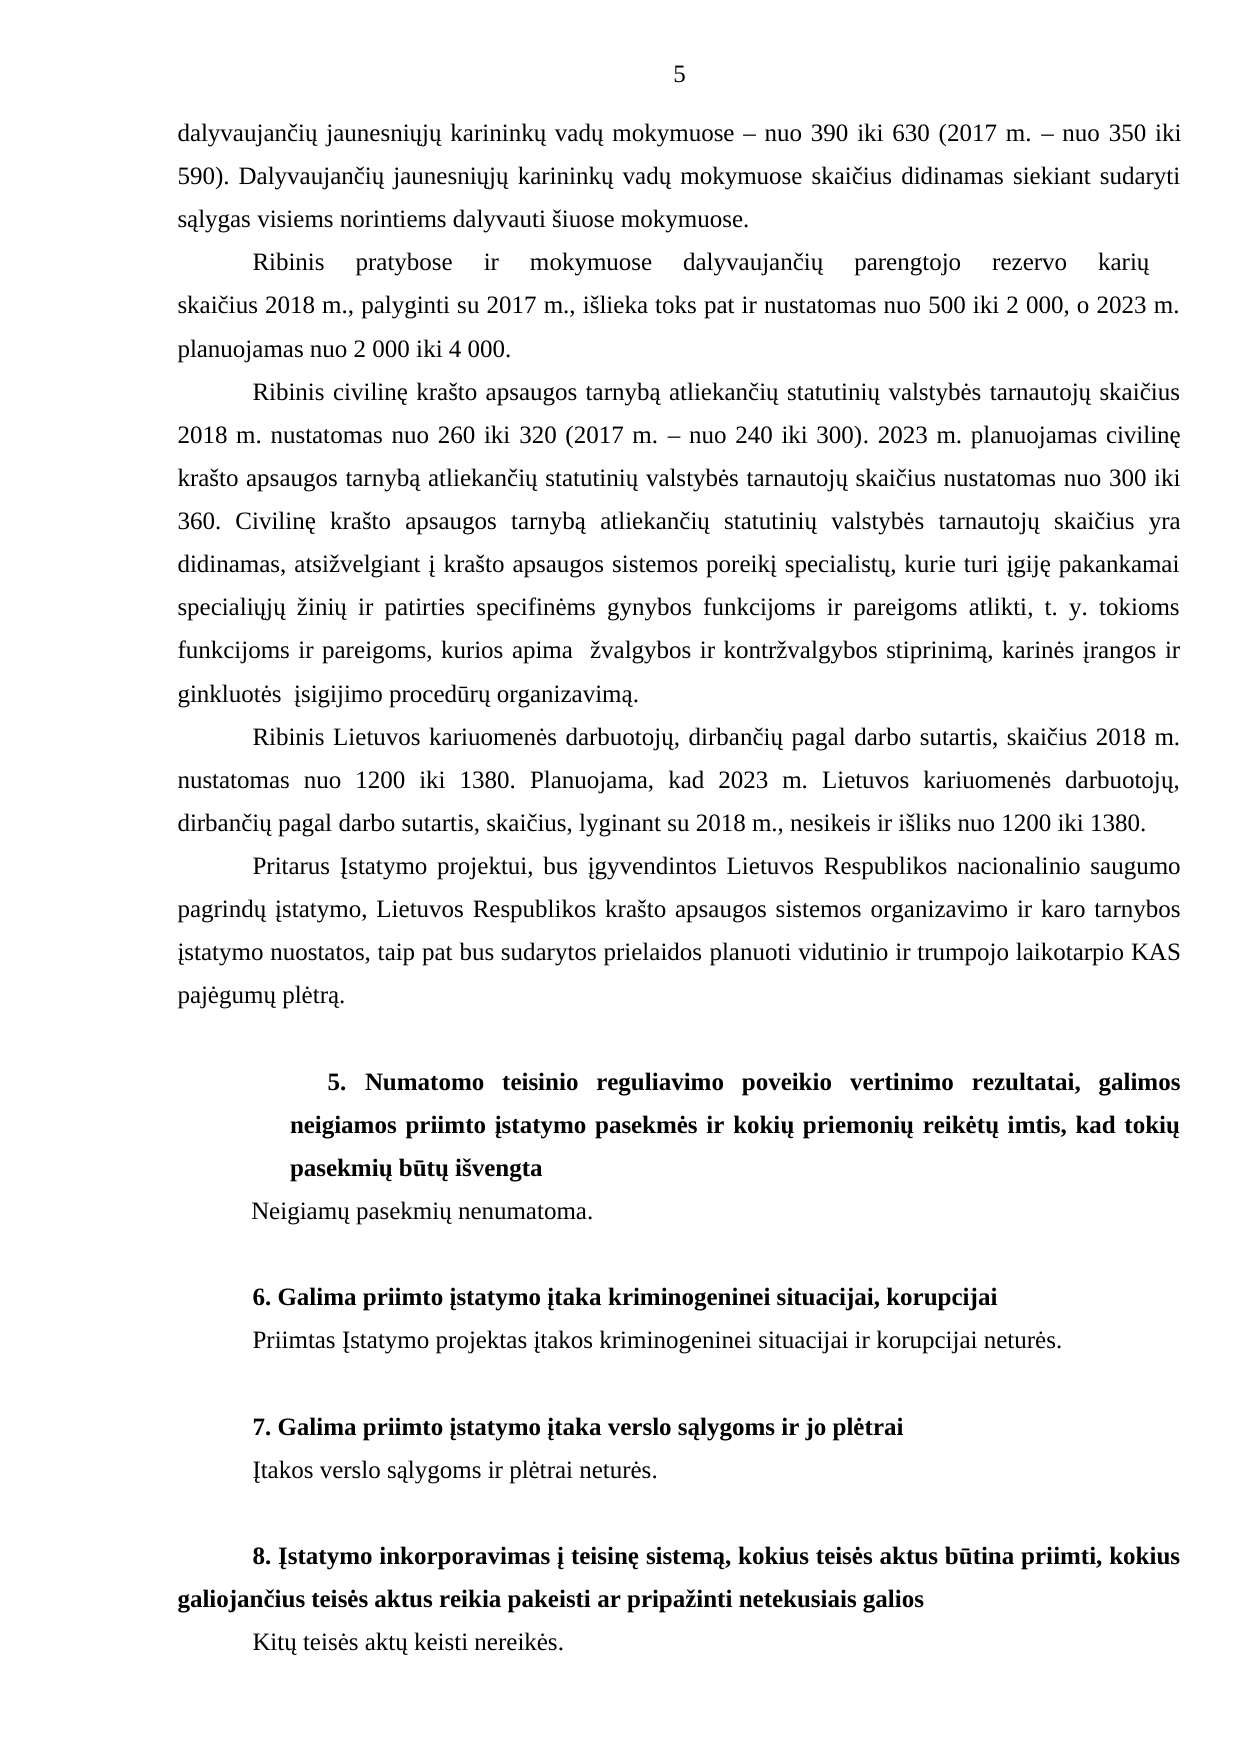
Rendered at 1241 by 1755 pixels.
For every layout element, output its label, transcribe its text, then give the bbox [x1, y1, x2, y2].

text Įtakos verslo sąlygoms ir plėtrai neturės. [177, 1455, 1181, 1484]
text dalyvaujančių jaunesniųjų karininkų vadų mokymuose – nuo 390 iki 630 (2017 m. – nuo 350 iki 590). Dalyvaujančių jaunesniųjų karininkų vadų mokymuose skaičius didinamas siekiant sudaryti sąlygas visiems norintiems dalyvauti šiuose mokymuose. [177, 118, 1181, 233]
text 7. Galima priimto įstatymo įtaka verslo sąlygoms ir jo plėtrai [177, 1412, 1181, 1441]
text Kitų teisės aktų keisti nereikės. [177, 1627, 1181, 1656]
text Priimtas Įstatymo projektas įtakos kriminogeninei situacijai ir korupcijai neturės. [177, 1326, 1181, 1354]
text Ribinis civilinę krašto apsaugos tarnybą atliekančių statutinių valstybės tarnautojų skaičius 2018 m. nustatomas nuo 260 iki 320 (2017 m. – nuo 240 iki 300). 2023 m. planuojamas civilinę krašto apsaugos tarnybą atliekančių statutinių valstybės tarnautojų skaičius nustatomas nuo 300 iki 360. Civilinę krašto apsaugos tarnybą atliekančių statutinių valstybės tarnautojų skaičius yra didinamas, atsižvelgiant į krašto apsaugos sistemos poreikį specialistų, kurie turi įgiję pakankamai specialiųjų žinių ir patirties specifinėms gynybos funkcijoms ir pareigoms atlikti, t. y. tokioms funkcijoms ir pareigoms, kurios apima žvalgybos ir kontržvalgybos stiprinimą, karinės įrangos ir ginkluotės įsigijimo procedūrų organizavimą. [177, 377, 1181, 707]
text 8. Įstatymo inkorporavimas į teisinę sistemą, kokius teisės aktus būtina priimti, kokius galiojančius teisės aktus reikia pakeisti ar pripažinti netekusiais galios [177, 1541, 1181, 1613]
list Numatomo teisinio reguliavimo poveikio vertinimo rezultatai, galimos neigiamos priimto įstatymo pasekmės ir kokių priemonių reikėtų imtis, kad tokių pasekmių būtų išvengta [252, 1067, 1181, 1182]
text Ribinis pratybose ir mokymuose dalyvaujančių parengtojo rezervo karių skaičius 2018 m., palyginti su 2017 m., išlieka toks pat ir nustatomas nuo 500 iki 2 000, o 2023 m. planuojamas nuo 2 000 iki 4 000. [177, 247, 1181, 362]
text 6. Galima priimto įstatymo įtaka kriminogeninei situacijai, korupcijai [177, 1282, 1181, 1311]
text Pritarus Įstatymo projektui, bus įgyvendintos Lietuvos Respublikos nacionalinio saugumo pagrindų įstatymo, Lietuvos Respublikos krašto apsaugos sistemos organizavimo ir karo tarnybos įstatymo nuostatos, taip pat bus sudarytos prielaidos planuoti vidutinio ir trumpojo laikotarpio KAS pajėgumų plėtrą. [177, 851, 1181, 1009]
text Neigiamų pasekmių nenumatoma. [177, 1196, 1181, 1225]
text Ribinis Lietuvos kariuomenės darbuotojų, dirbančių pagal darbo sutartis, skaičius 2018 m. nustatomas nuo 1200 iki 1380. Planuojama, kad 2023 m. Lietuvos kariuomenės darbuotojų, dirbančių pagal darbo sutartis, skaičius, lyginant su 2018 m., nesikeis ir išliks nuo 1200 iki 1380. [177, 722, 1181, 837]
